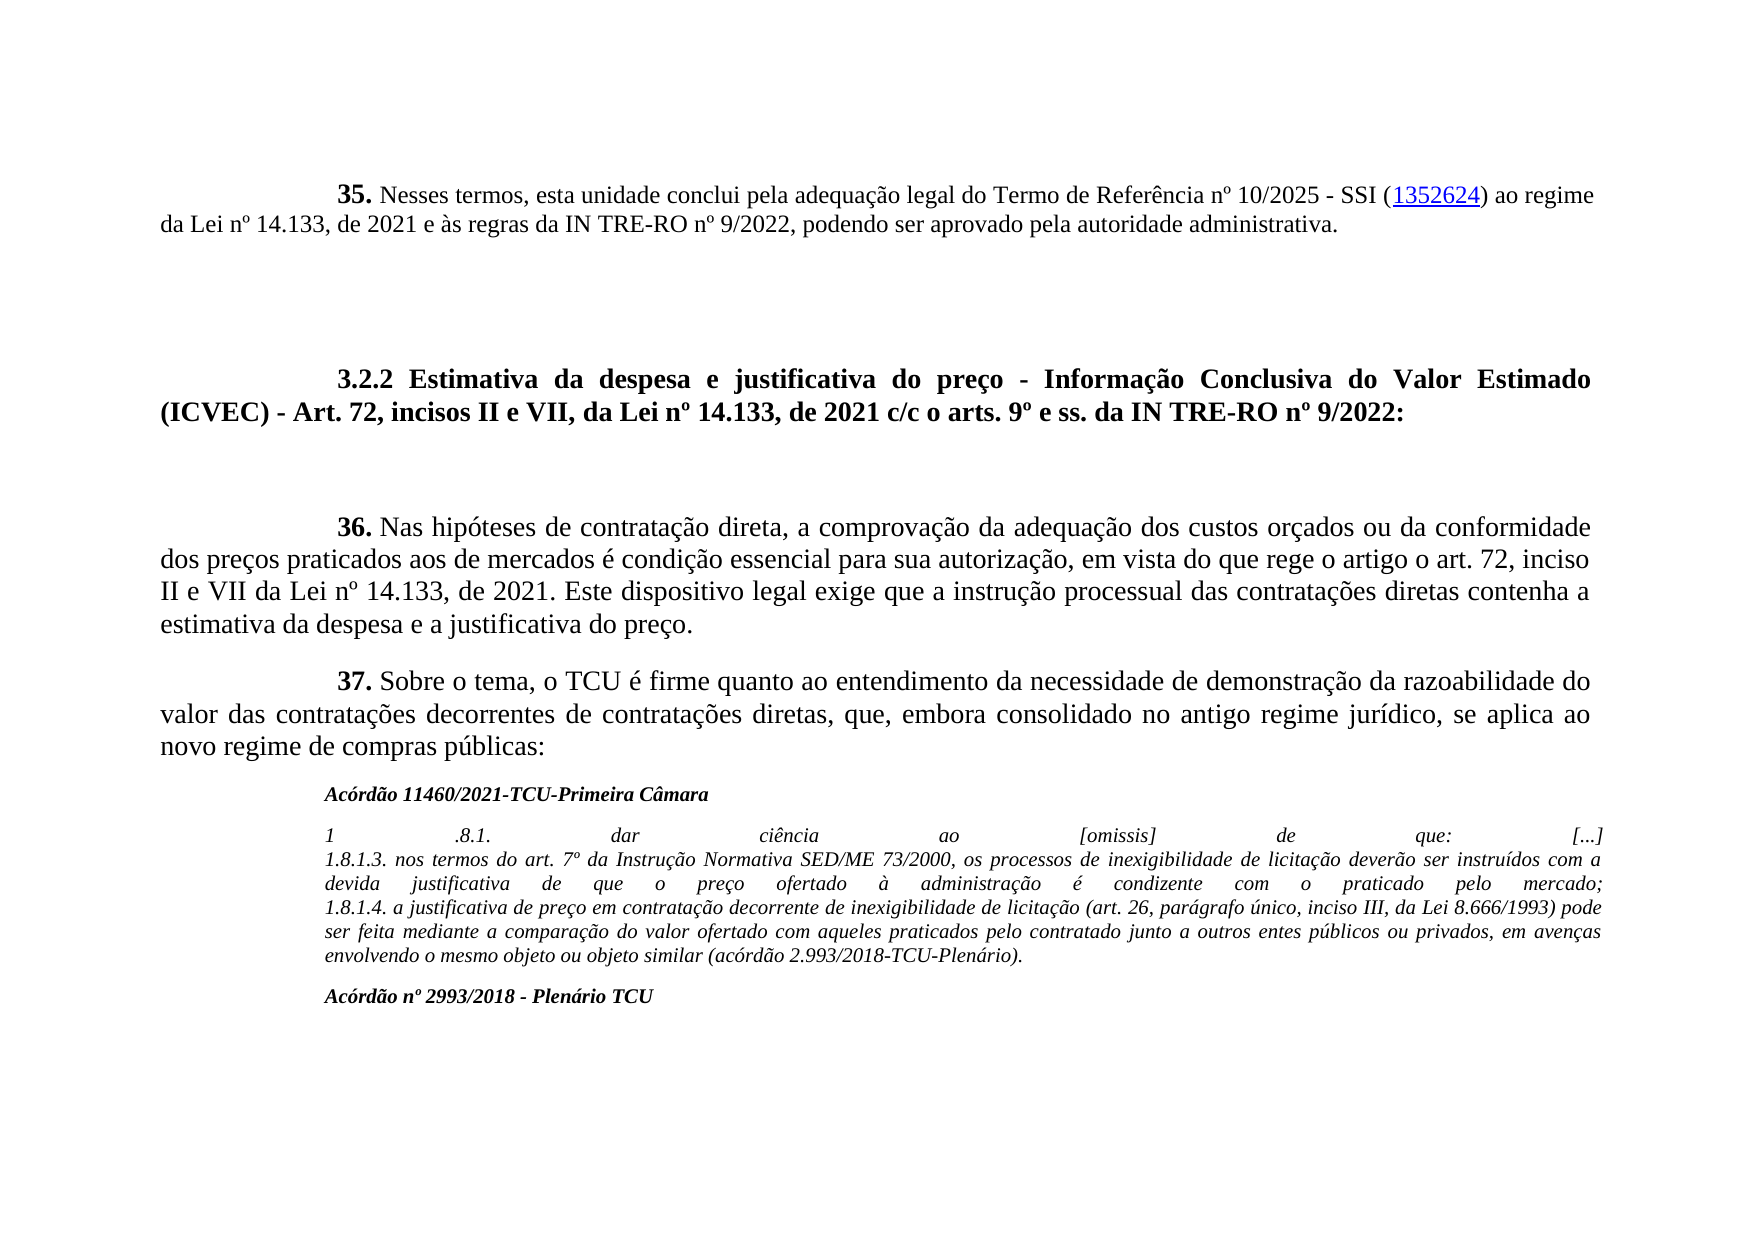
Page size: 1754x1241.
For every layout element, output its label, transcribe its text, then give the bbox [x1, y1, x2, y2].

text 35. Nesses termos, esta unidade conclui pela adequação legal do Termo de Referência nº 10/2025 - SSI (1352624) ao regime da Lei nº 14.133, de 2021 e às regras da IN TRE-RO nº 9/2022, podendo ser aprovado pela autoridade administrativa. [160, 177, 1594, 238]
text 37. Sobre o tema, o TCU é firme quanto ao entendimento da necessidade de demonstração da razoabilidade do valor das contratações decorrentes de contratações diretas, que, embora consolidado no antigo regime jurídico, se aplica ao novo regime de compras públicas: [160, 664, 1594, 761]
text 3.2.2 Estimativa da despesa e justificativa do preço - Informação Conclusiva do Valor Estimado (ICVEC) - Art. 72, incisos II e VII, da Lei nº 14.133, de 2021 c/c o arts. 9º e ss. da IN TRE-RO nº 9/2022: [160, 362, 1594, 427]
text 1 .8.1. dar ciência ao [omissis] de que: [...] 1.8.1.3. nos termos do art. 7º da Instrução Normativa SED/ME 73/2000, os processos de inexigibilidade de licitação deverão ser instruídos com a devida justificativa de que o preço ofertado à administração é condizente com o praticado pelo mercado; 1.8.1.4. a justificativa de preço em contratação decorrente de inexigibilidade de licitação (art. 26, parágrafo único, inciso III, da Lei 8.666/1993) pode ser feita mediante a comparação do valor ofertado com aqueles praticados pelo contratado junto a outros entes públicos ou privados, em avenças envolvendo o mesmo objeto ou objeto similar (acórdão 2.993/2018-TCU-Plenário). [324, 823, 1606, 967]
text Acórdão 11460/2021-TCU-Primeira Câmara [324, 782, 1606, 806]
text 36. Nas hipóteses de contratação direta, a comprovação da adequação dos custos orçados ou da conformidade dos preços praticados aos de mercados é condição essencial para sua autorização, em vista do que rege o artigo o art. 72, inciso II e VII da Lei nº 14.133, de 2021. Este dispositivo legal exige que a instrução processual das contratações diretas contenha a estimativa da despesa e a justificativa do preço. [160, 510, 1594, 639]
text Acórdão nº 2993/2018 - Plenário TCU [324, 984, 1606, 1008]
